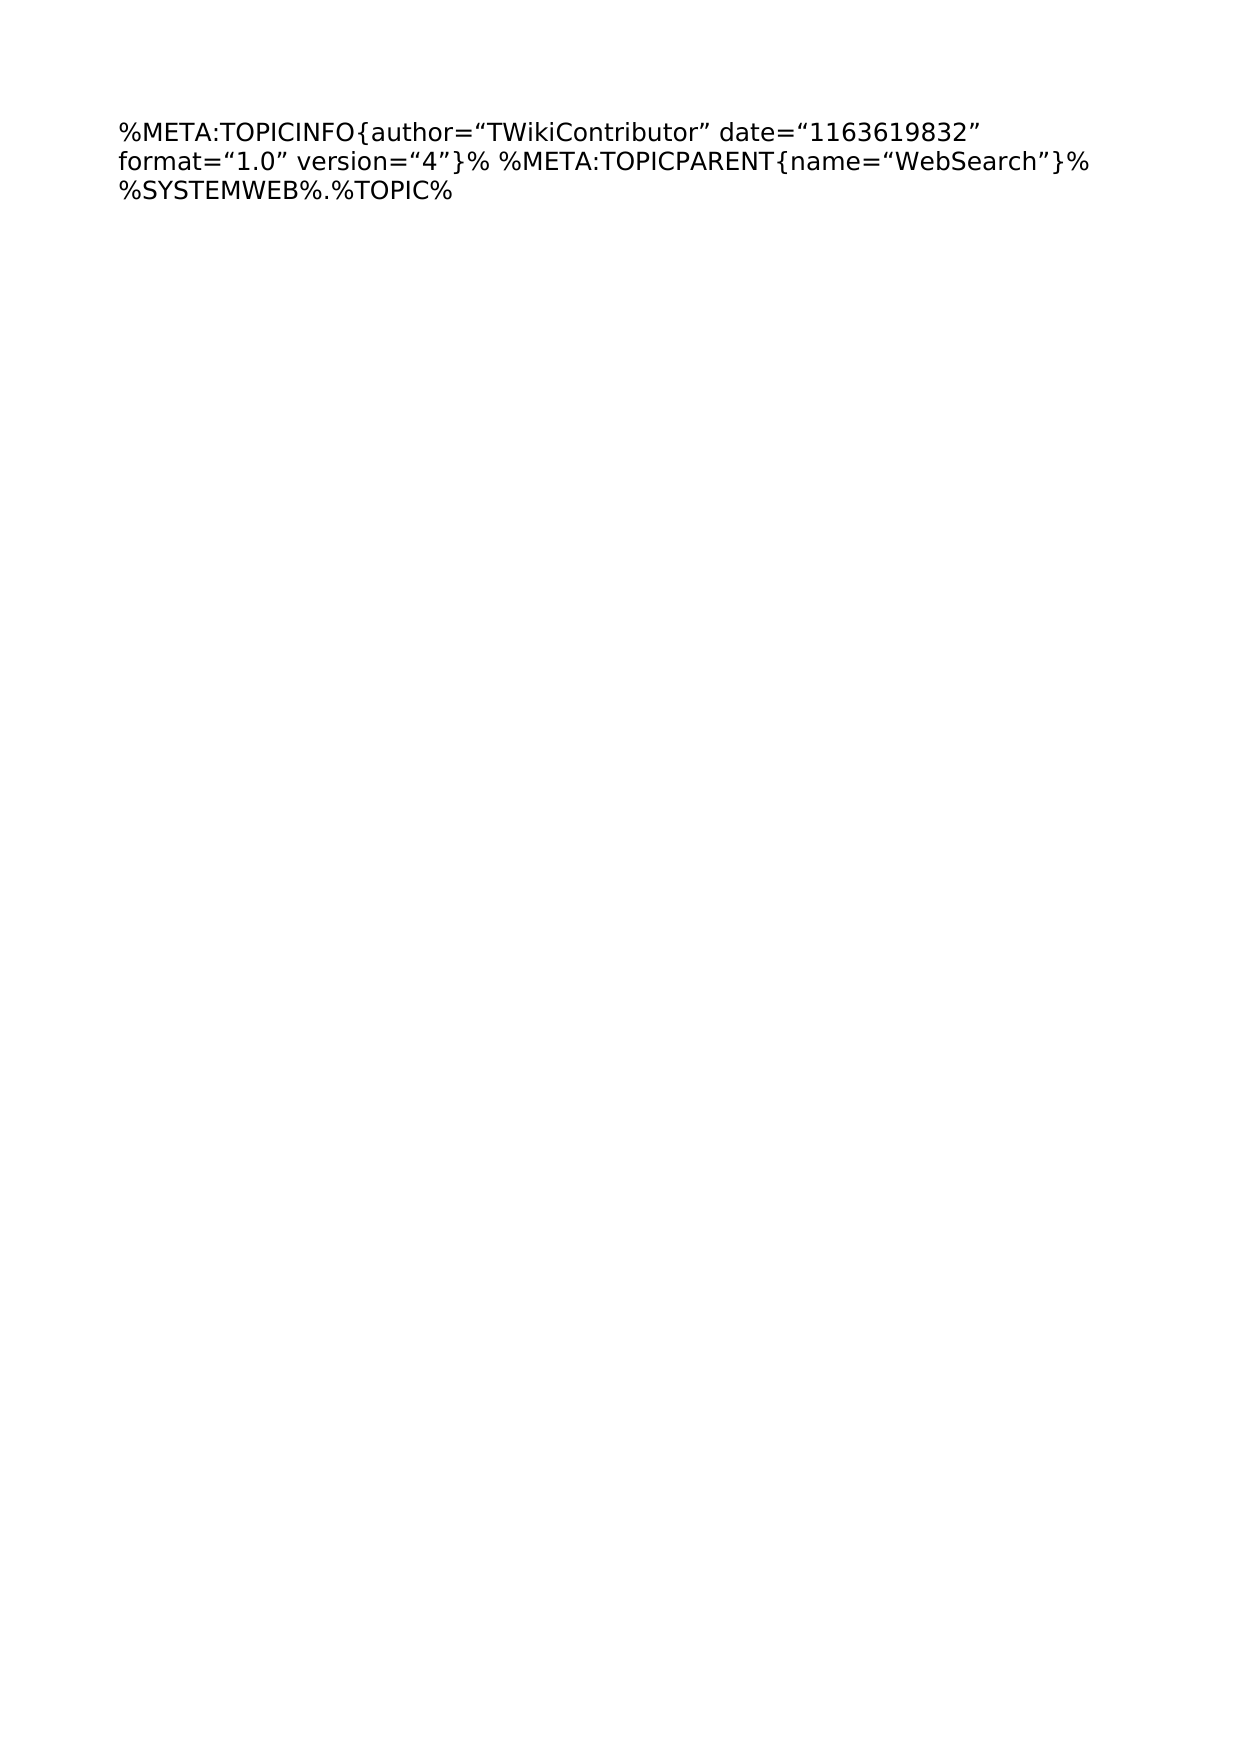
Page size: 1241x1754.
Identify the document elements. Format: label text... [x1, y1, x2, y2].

text %META:TOPICINFO{author=“TWikiContributor” date=“1163619832” format=“1.0” version=“4”}% %META:TOPICPARENT{name=“WebSearch”}% %SYSTEMWEB%.%TOPIC% [118, 118, 1122, 206]
